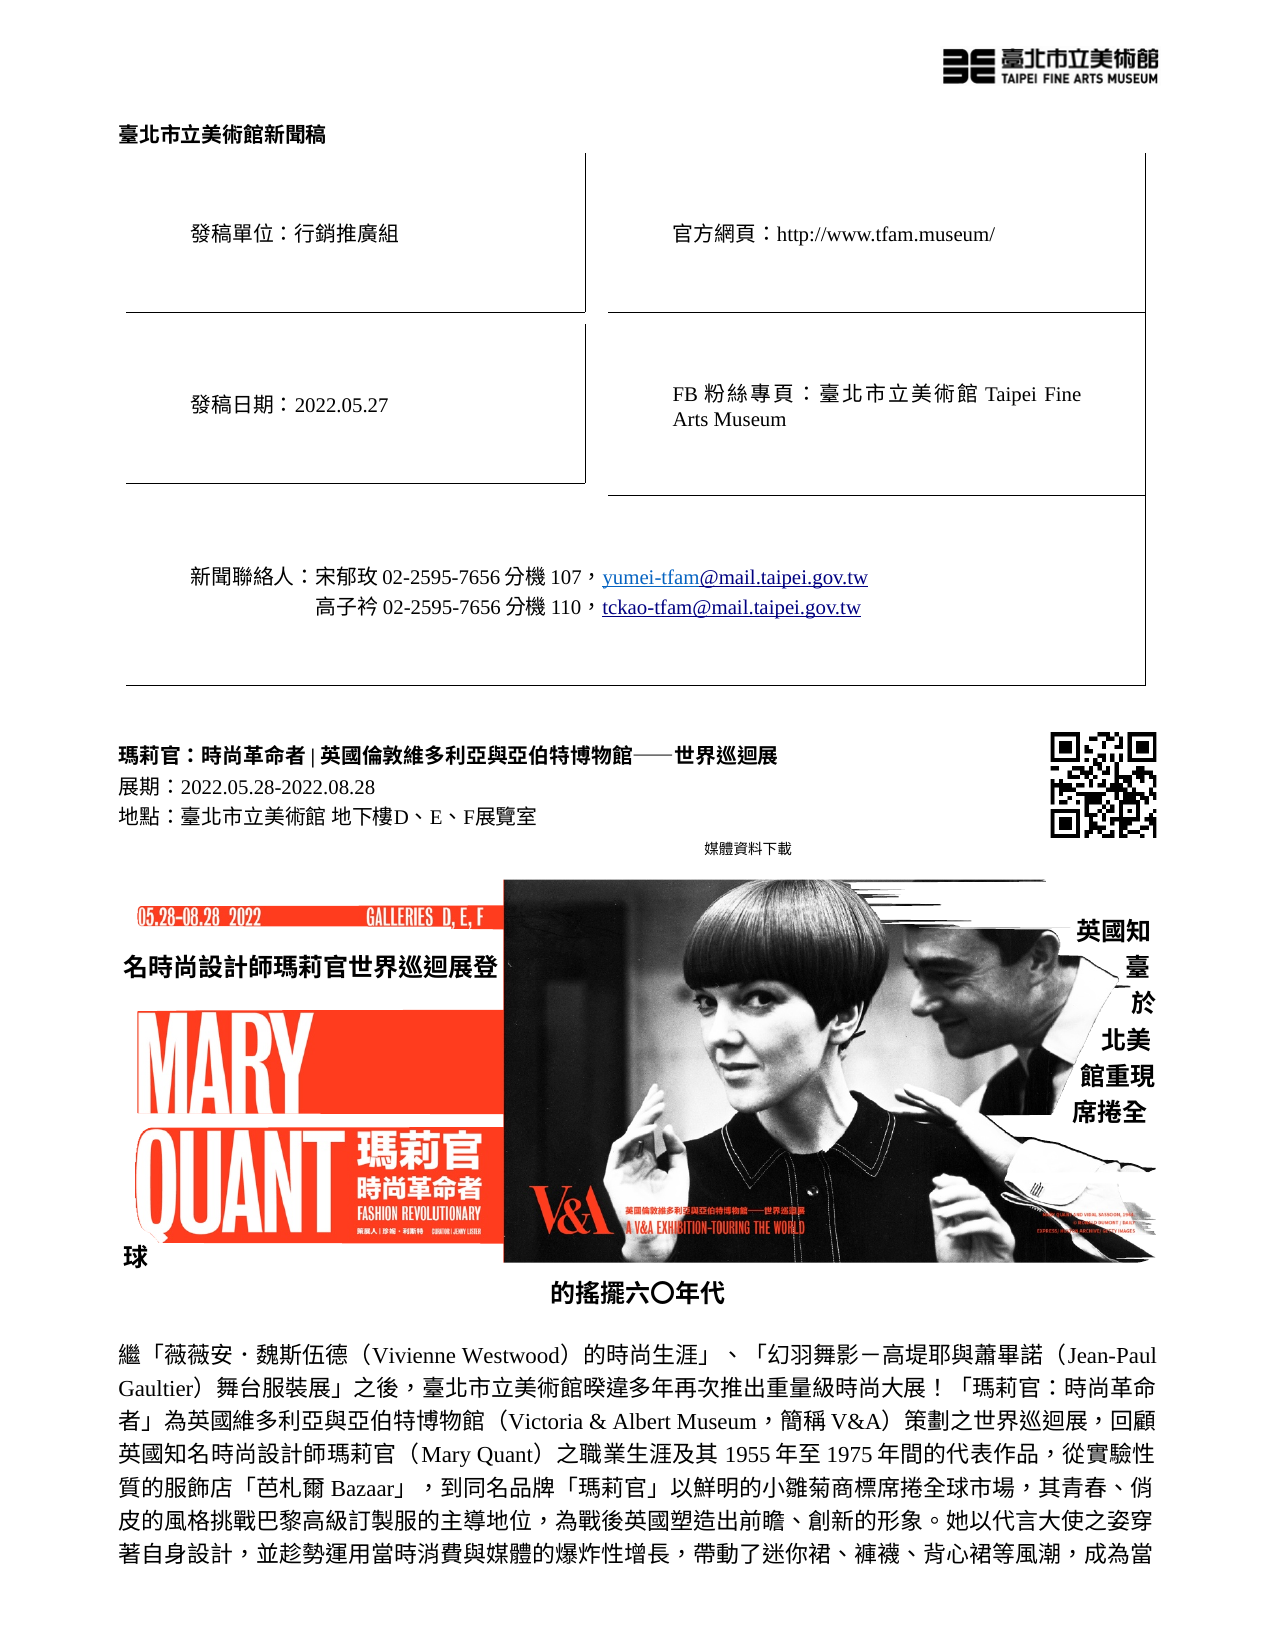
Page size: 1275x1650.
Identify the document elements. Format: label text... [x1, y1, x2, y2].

text 瑪莉官：時尚革命者 | 英國倫敦維多利亞與亞伯特博物館——世界巡迴展 [118, 740, 1050, 770]
table_cell 發稿日期：2022.05.27 [115, 312, 597, 496]
text 地點：臺北市立美術館 地下樓D、E、F展覽室 [118, 800, 1050, 830]
text 於北美館重現席捲全球的搖擺六〇年代 [118, 984, 1157, 1310]
subtitle 繼「薇薇安．魏斯伍德（Vivienne Westwood）的時尚生涯」、「幻羽舞影－高堤耶與蕭畢諾（Jean-Paul Gaultier）舞台服裝展」之後，臺北市立美術館暌違多年再次推出重量級時尚大展！「瑪莉官：時尚革命者」為英國維多利亞與亞伯特博物館（Victoria & Albert Museum，簡稱V&A）策劃之世界巡迴展，回顧英國知名時尚設計師瑪莉官（Mary Quant）之職業生涯及其1955年至1975年間的代表作品，從實驗性質的服飾店「芭札爾Bazaar」，到同名品牌「瑪莉官」以鮮明的小雛菊商標席捲全球市場，其青春、俏皮的風格挑戰巴黎高級訂製服的主導地位，為戰後英國塑造出前瞻、創新的形象。她以代言大使之姿穿著自身設計，並趁勢運用當時消費與媒體的爆炸性增長，帶動了迷你裙、褲襪、背心裙等風潮，成為當 [118, 1337, 1157, 1569]
table_header [1146, 153, 1157, 312]
text 媒體資料下載 [118, 830, 1149, 861]
table_header 發稿單位：行銷推廣組 [115, 153, 585, 312]
text 英國知名時尚設計師瑪莉官世界巡迴展登臺 [118, 911, 503, 984]
table_header [586, 153, 597, 312]
table_cell [1146, 312, 1157, 496]
table_header 官方網頁：http://www.tfam.museum/ [597, 153, 1145, 312]
table_cell 新聞聯絡人：宋郁玫02-2595-7656分機107，yumei-tfam@mail.taipei.gov.tw 高子衿 02-2595-7656分機110，tckao-tfam@mail.taipei.gov.tw [115, 496, 1145, 685]
text 臺北市立美術館新聞稿 [118, 118, 1157, 148]
text 英國知名時尚設計師瑪莉官世界巡迴展登臺 [875, 911, 1157, 984]
text 展期：2022.05.28-2022.08.28 [118, 770, 1050, 800]
table_cell FB粉絲專頁：臺北市立美術館Taipei Fine Arts Museum [597, 312, 1145, 496]
